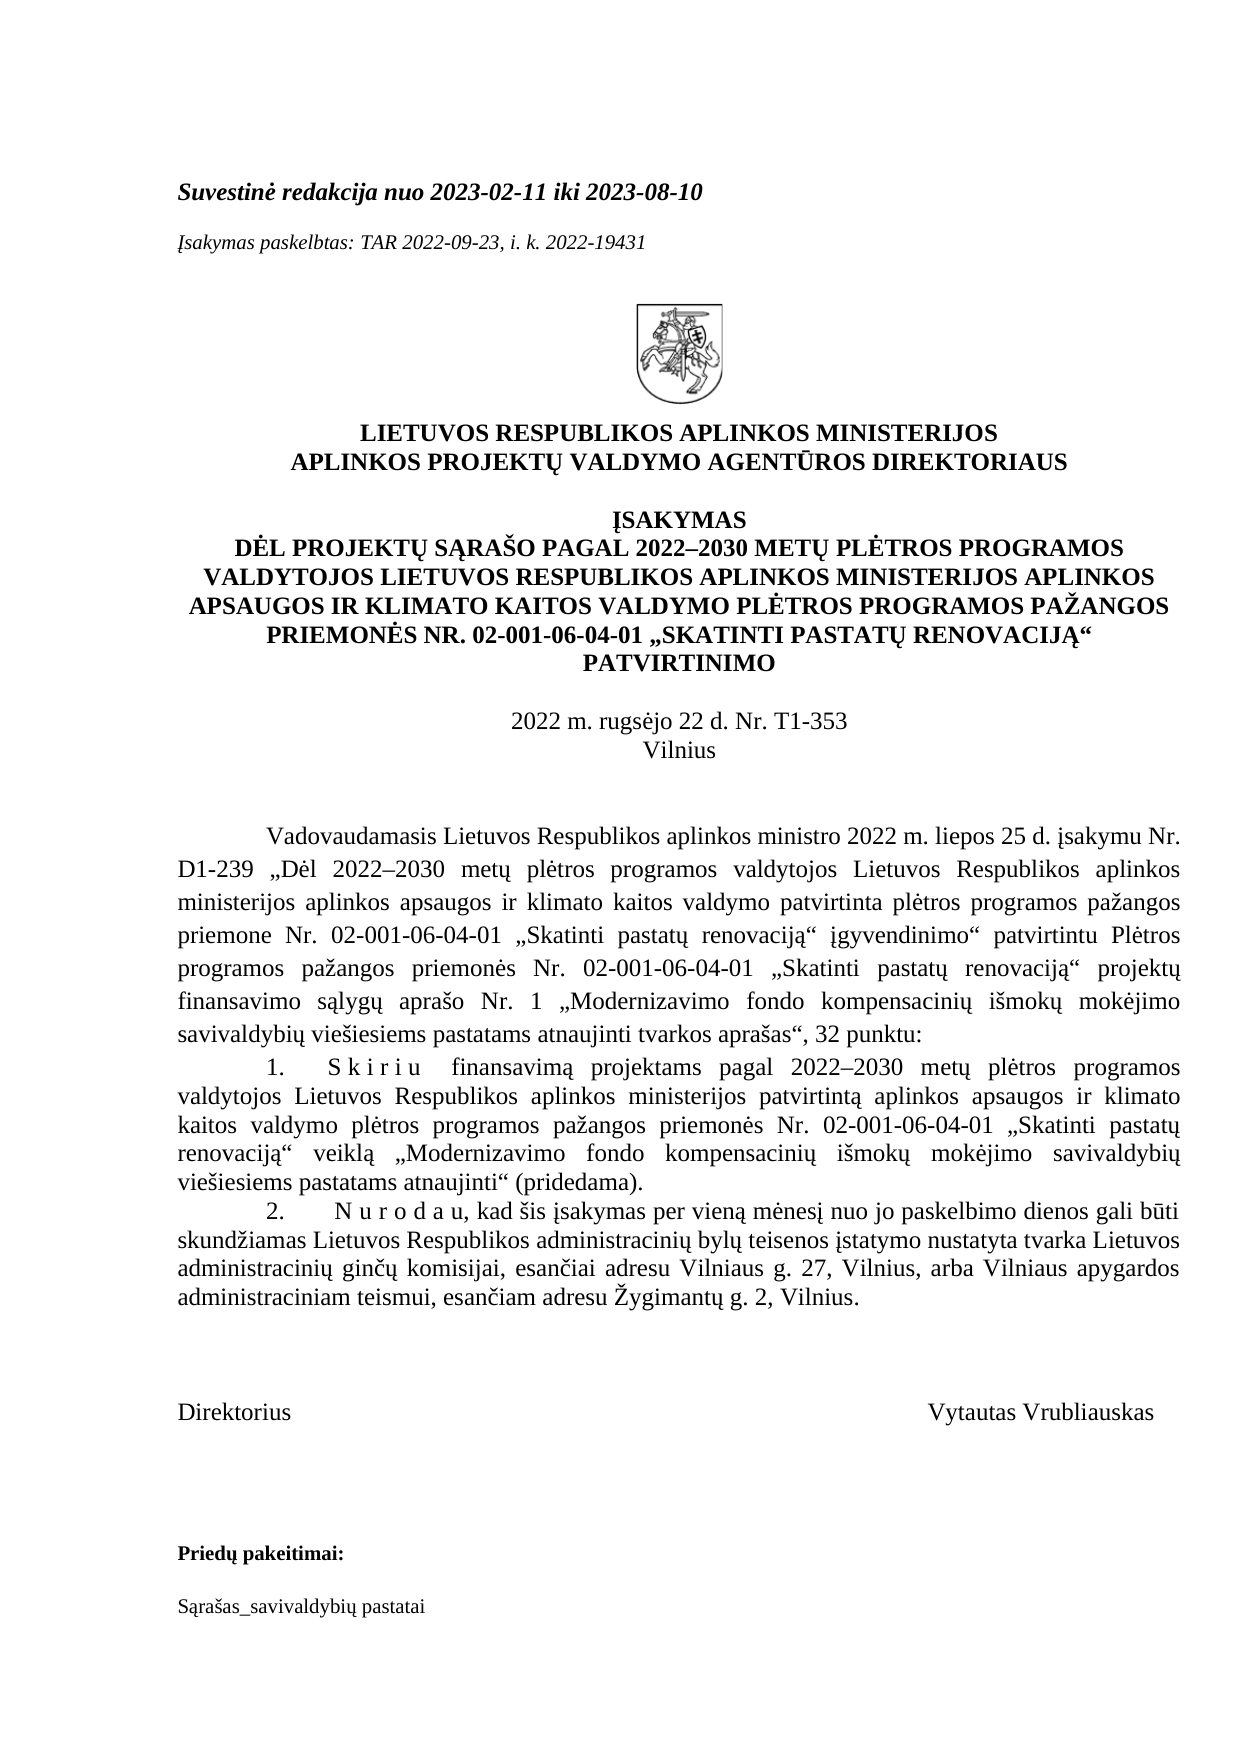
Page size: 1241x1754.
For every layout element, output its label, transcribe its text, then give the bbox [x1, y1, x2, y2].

text Įsakymas [177, 505, 1181, 533]
text Vilnius [177, 735, 1181, 763]
text Priedų pakeitimai: [177, 1541, 1181, 1565]
text Įsakymas paskelbtas: TAR 2022-09-23, i. k. 2022-19431 [177, 230, 1181, 254]
text Suvestinė redakcija nuo 2023-02-11 iki 2023-08-10 [177, 177, 1181, 206]
text 1. Skiriu finansavimą projektams pagal 2022–2030 metų plėtros programos valdytojos Lietuvos Respublikos aplinkos ministerijos patvirtintą aplinkos apsaugos ir klimato kaitos valdymo plėtros programos pažangos priemonės Nr. 02-001-06-04-01 „Skatinti pastatų renovaciją“ veiklą „Modernizavimo fondo kompensacinių išmokų mokėjimo savivaldybių viešiesiems pastatams atnaujinti“ (pridedama). [177, 1052, 1181, 1196]
text 2. N u r o d a u, kad šis įsakymas per vieną mėnesį nuo jo paskelbimo dienos gali būti skundžiamas Lietuvos Respublikos administracinių bylų teisenos įstatymo nustatyta tvarka Lietuvos administracinių ginčų komisijai, esančiai adresu Vilniaus g. 27, Vilnius, arba Vilniaus apygardos administraciniam teismui, esančiam adresu Žygimantų g. 2, Vilnius. [177, 1196, 1181, 1311]
text DĖL PROJEKTŲ SĄRAŠO PAGAL 2022–2030 METŲ PLĖTROS PROGRAMOS VALDYTOJOS LIETUVOS RESPUBLIKOS APLINKOS MINISTERIJOS APLINKOS APSAUGOS IR KLIMATO KAITOS VALDYMO PLĖTROS PROGRAMOS PAŽANGOS PRIEMONĖS NR. 02-001-06-04-01 „SKATINTI PASTATŲ RENOVACIJĄ“ PATVIRTINIMO [177, 533, 1181, 677]
text APLINKOS PROJEKTŲ VALDYMO AGENTŪROS DIREKTORIAUS [177, 447, 1181, 476]
text Direktorius Vytautas Vrubliauskas [177, 1397, 1181, 1426]
text 2022 m. rugsėjo 22 d. Nr. T1-353 [177, 706, 1181, 735]
text LIETUVOS RESPUBLIKOS APLINKOS MINISTERIJOS [177, 418, 1181, 447]
text Vadovaudamasis Lietuvos Respublikos aplinkos ministro 2022 m. liepos 25 d. įsakymu Nr. D1-239 „Dėl 2022–2030 metų plėtros programos valdytojos Lietuvos Respublikos aplinkos ministerijos aplinkos apsaugos ir klimato kaitos valdymo patvirtinta plėtros programos pažangos priemone Nr. 02-001-06-04-01 „Skatinti pastatų renovaciją“ įgyvendinimo“ patvirtintu Plėtros programos pažangos priemonės Nr. 02-001-06-04-01 „Skatinti pastatų renovaciją“ projektų finansavimo sąlygų aprašo Nr. 1 „Modernizavimo fondo kompensacinių išmokų mokėjimo savivaldybių viešiesiems pastatams atnaujinti tvarkos aprašas“, 32 punktu: [177, 821, 1181, 1048]
text Sąrašas_savivaldybių pastatai [177, 1594, 1181, 1618]
